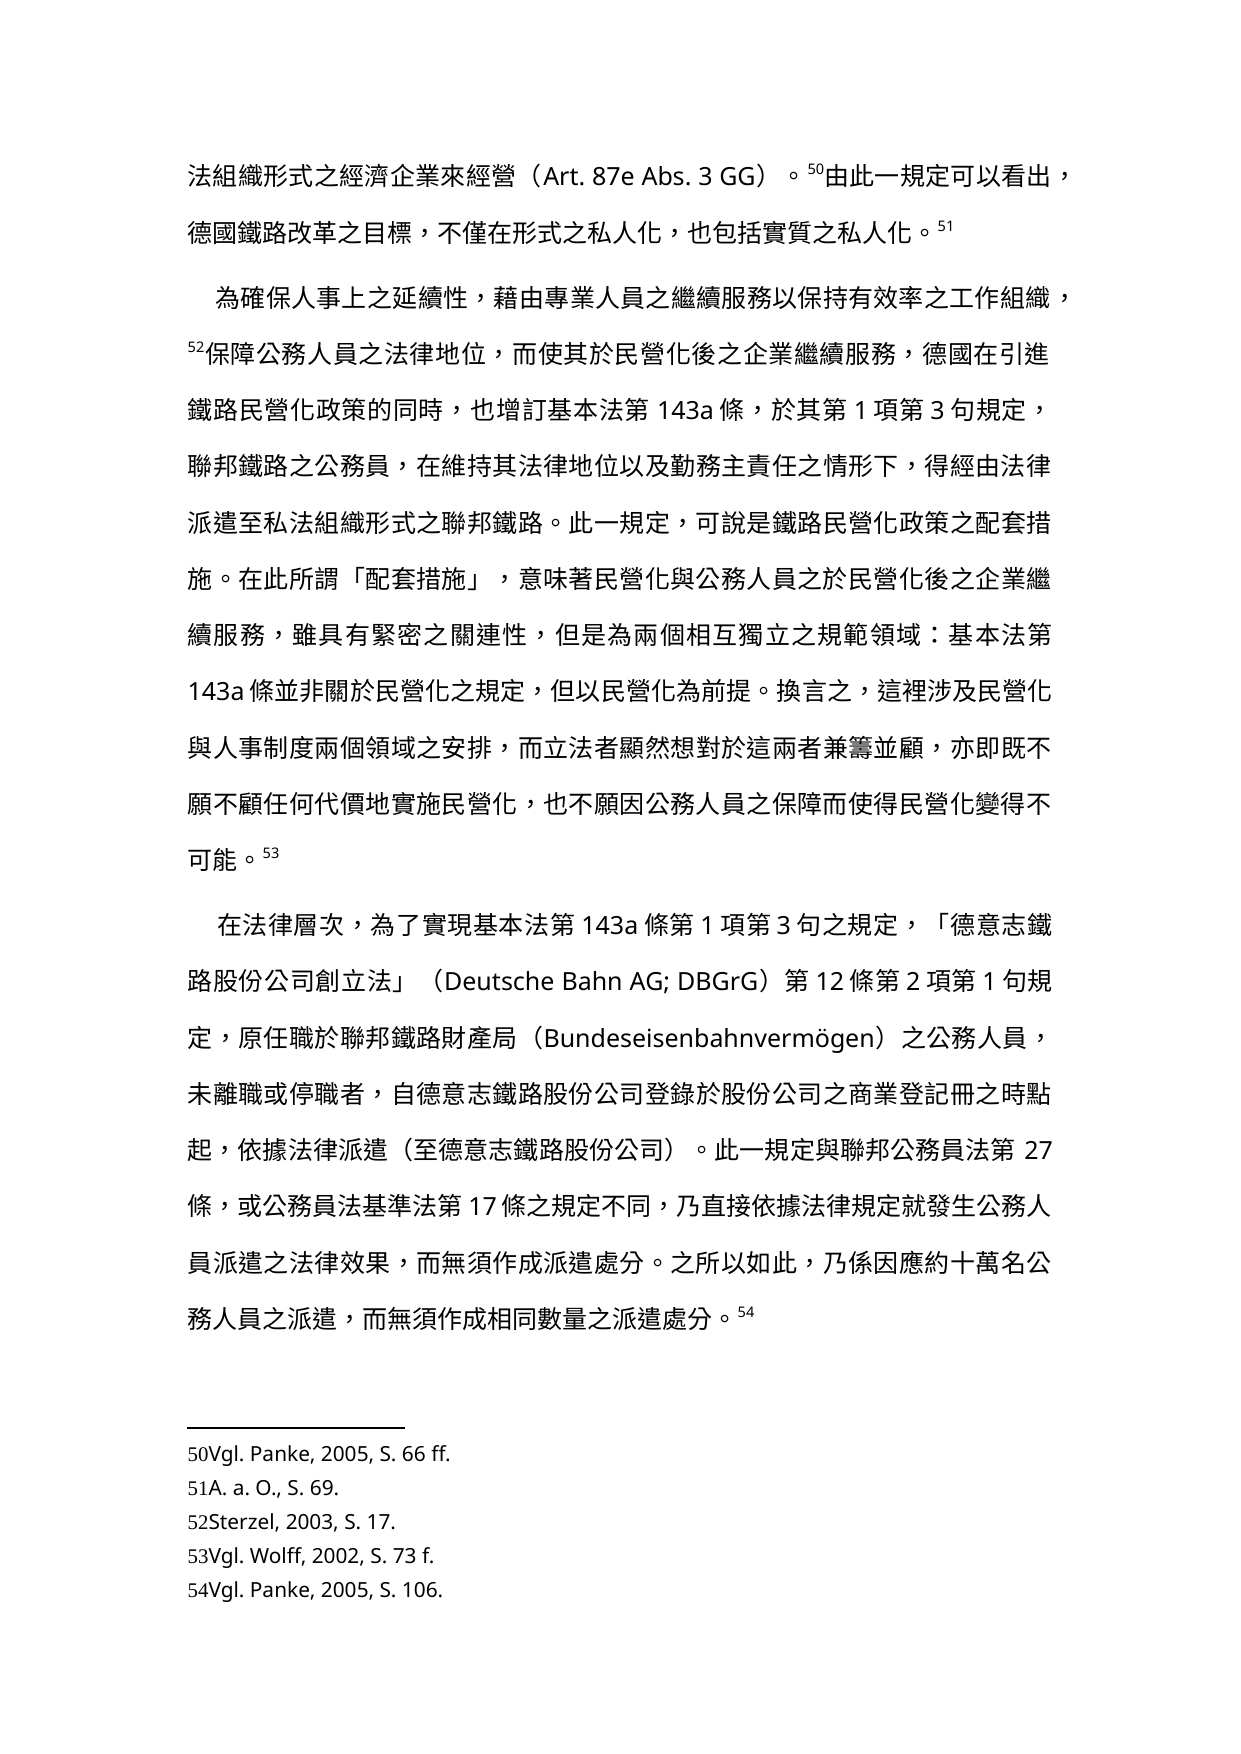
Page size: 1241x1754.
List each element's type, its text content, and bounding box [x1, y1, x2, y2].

text Sterzel, 2003, S. 17. [187, 1507, 1053, 1536]
text A. a. O., S. 69. [187, 1473, 1053, 1502]
text 為確保人事上之延續性，藉由專業人員之繼續服務以保持有效率之工作組織，保障公務人員之法律地位，而使其於民營化後之企業繼續服務，德國在引進鐵路民營化政策的同時，也增訂基本法第143a條，於其第1項第3句規定，聯邦鐵路之公務員，在維持其法律地位以及勤務主責任之情形下，得經由法律派遣至私法組織形式之聯邦鐵路。此一規定，可說是鐵路民營化政策之配套措施。在此所謂「配套措施」，意味著民營化與公務人員之於民營化後之企業繼續服務，雖具有緊密之關連性，但是為兩個相互獨立之規範領域：基本法第143a條並非關於民營化之規定，但以民營化為前提。換言之，這裡涉及民營化與人事制度兩個領域之安排，而立法者顯然想對於這兩者兼籌並顧，亦即既不願不顧任何代價地實施民營化，也不願因公務人員之保障而使得民營化變得不可能。 [187, 271, 1053, 871]
text 在法律層次，為了實現基本法第143a條第1項第3句之規定，「德意志鐵路股份公司創立法」（Deutsche Bahn AG; DBGrG）第12條第2項第1句規定，原任職於聯邦鐵路財產局（Bundeseisenbahnvermögen）之公務人員，未離職或停職者，自德意志鐵路股份公司登錄於股份公司之商業登記冊之時點起，依據法律派遣（至德意志鐵路股份公司）。此一規定與聯邦公務員法第27條，或公務員法基準法第17條之規定不同，乃直接依據法律規定就發生公務人員派遣之法律效果，而無須作成派遣處分。之所以如此，乃係因應約十萬名公務人員之派遣，而無須作成相同數量之派遣處分。 [187, 899, 1053, 1330]
text 將公務人員派遣至私法組織形式企業之派遣制度，乃是為因應鐵路運輸民營化而於1993年增訂基本法第143a條時所引進。依據舊基本法第87條第1項之規定，聯邦鐵路原先乃由行政機關經營，1993年修訂此一規定，並增訂第87e條，將鐵路運輸相關事項區分為鐵路交通之行政事項與鐵路運輸之服務，前者仍保留由聯邦自己之行政機關執行（Art. 87e Abs. 1 GG），後者則改由私法組織形式之經濟企業來經營（Art. 87e Abs. 3 GG）。由此一規定可以看出，德國鐵路改革之目標，不僅在形式之私人化，也包括實質之私人化。 [187, 150, 1053, 244]
text Vgl. Panke, 2005, S. 106. [187, 1576, 1053, 1604]
text Vgl. Wolff, 2002, S. 73 f. [187, 1541, 1053, 1570]
text Vgl. Panke, 2005, S. 66 ff. [187, 1439, 1053, 1468]
